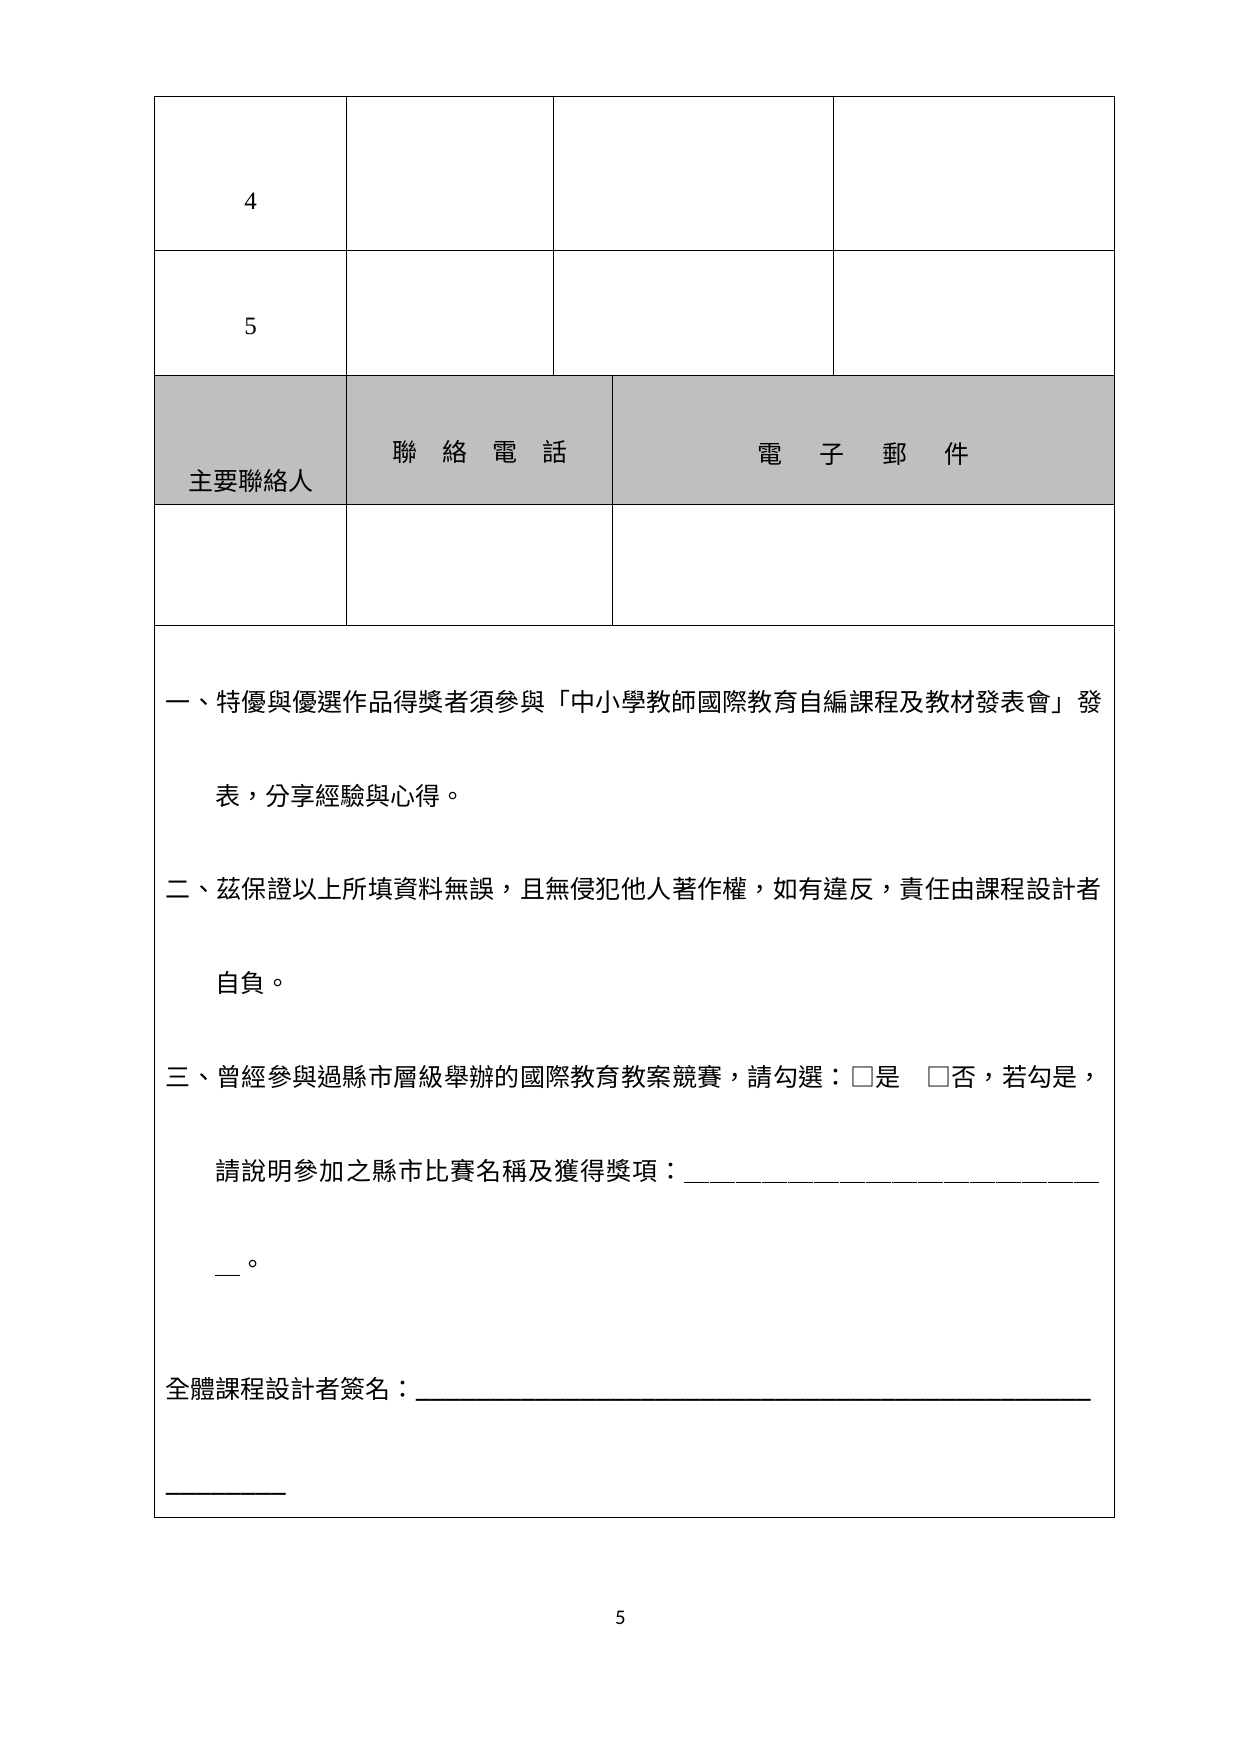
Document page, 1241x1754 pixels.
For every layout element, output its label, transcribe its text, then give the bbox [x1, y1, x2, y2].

table_cell 聯 絡 電 話 [347, 376, 612, 504]
table_cell 一、特優與優選作品得獎者須參與「中小學教師國際教育自編課程及教材發表會」發表，分享經驗與心得。 二、茲保證以上所填資料無誤，且無侵犯他人著作權，如有違反，責任由課程設計者自負。 三、曾經參與過縣市層級舉辦的國際教育教案競賽，請勾選：□是 □否，若勾是，請說明參加之縣市比賽名稱及獲得獎項：＿＿＿＿＿＿＿＿＿＿＿＿＿＿＿＿＿。 全體課程設計者簽名：_____________________________________________________ [155, 626, 1114, 1517]
table_cell [554, 251, 833, 375]
table_cell [554, 97, 833, 250]
table_cell [613, 505, 1114, 625]
table_cell 4 [155, 97, 346, 250]
table_cell [347, 251, 553, 375]
table_cell [834, 97, 1114, 250]
table_cell [347, 505, 612, 625]
table_cell [834, 251, 1114, 375]
table_cell 電 子 郵 件 [613, 376, 1114, 504]
table_cell [155, 505, 346, 625]
table_cell 5 [155, 251, 346, 375]
table_cell [347, 97, 553, 250]
table_cell 主要聯絡人 [155, 376, 346, 504]
